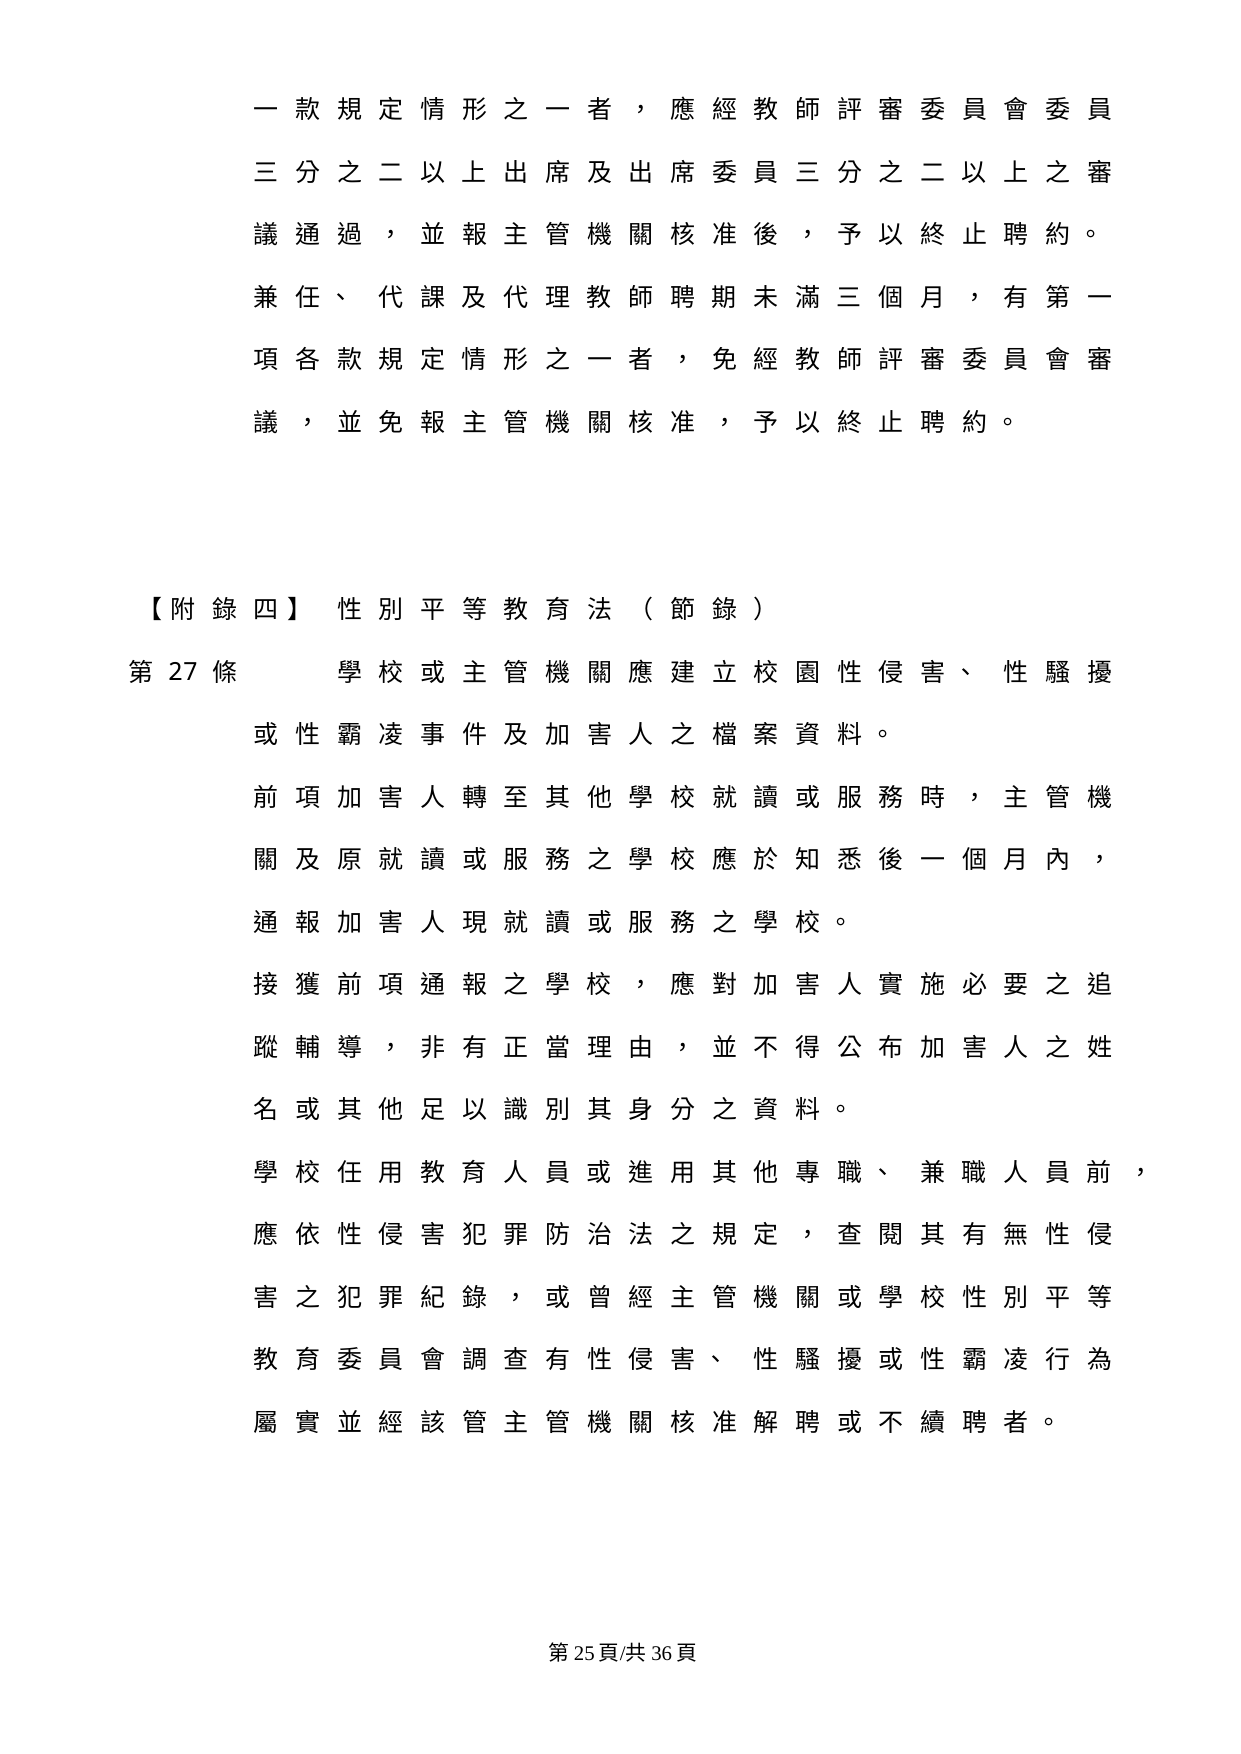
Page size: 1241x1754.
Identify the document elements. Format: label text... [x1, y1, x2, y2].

text 學校任用教育人員或進用其他專職、兼職人員前，應依性侵害犯罪防治法之規定，查閱其有無性侵害之犯罪紀錄，或曾經主管機關或學校性別平等教育委員會調查有性侵害、性騷擾或性霸凌行為屬實並經該管主管機關核准解聘或不續聘者。 [220, 1129, 1120, 1441]
text 前項加害人轉至其他學校就讀或服務時，主管機關及原就讀或服務之學校應於知悉後一個月內，通報加害人現就讀或服務之學校。 [220, 754, 1120, 941]
text 接獲前項通報之學校，應對加害人實施必要之追蹤輔導，非有正當理由，並不得公布加害人之姓名或其他足以識別其身分之資料。 [220, 941, 1120, 1129]
text 一款規定情形之一者，應經教師評審委員會委員三分之二以上出席及出席委員三分之二以上之審議通過，並報主管機關核准後，予以終止聘約。 [220, 66, 1120, 254]
text 【附錄四】性別平等教育法（節錄） [120, 566, 1120, 629]
text 兼任、代課及代理教師聘期未滿三個月，有第一項各款規定情形之一者，免經教師評審委員會審議，並免報主管機關核准，予以終止聘約。 [220, 254, 1120, 441]
text 第27條 學校或主管機關應建立校園性侵害、性騷擾或性霸凌事件及加害人之檔案資料。 [120, 629, 1120, 754]
